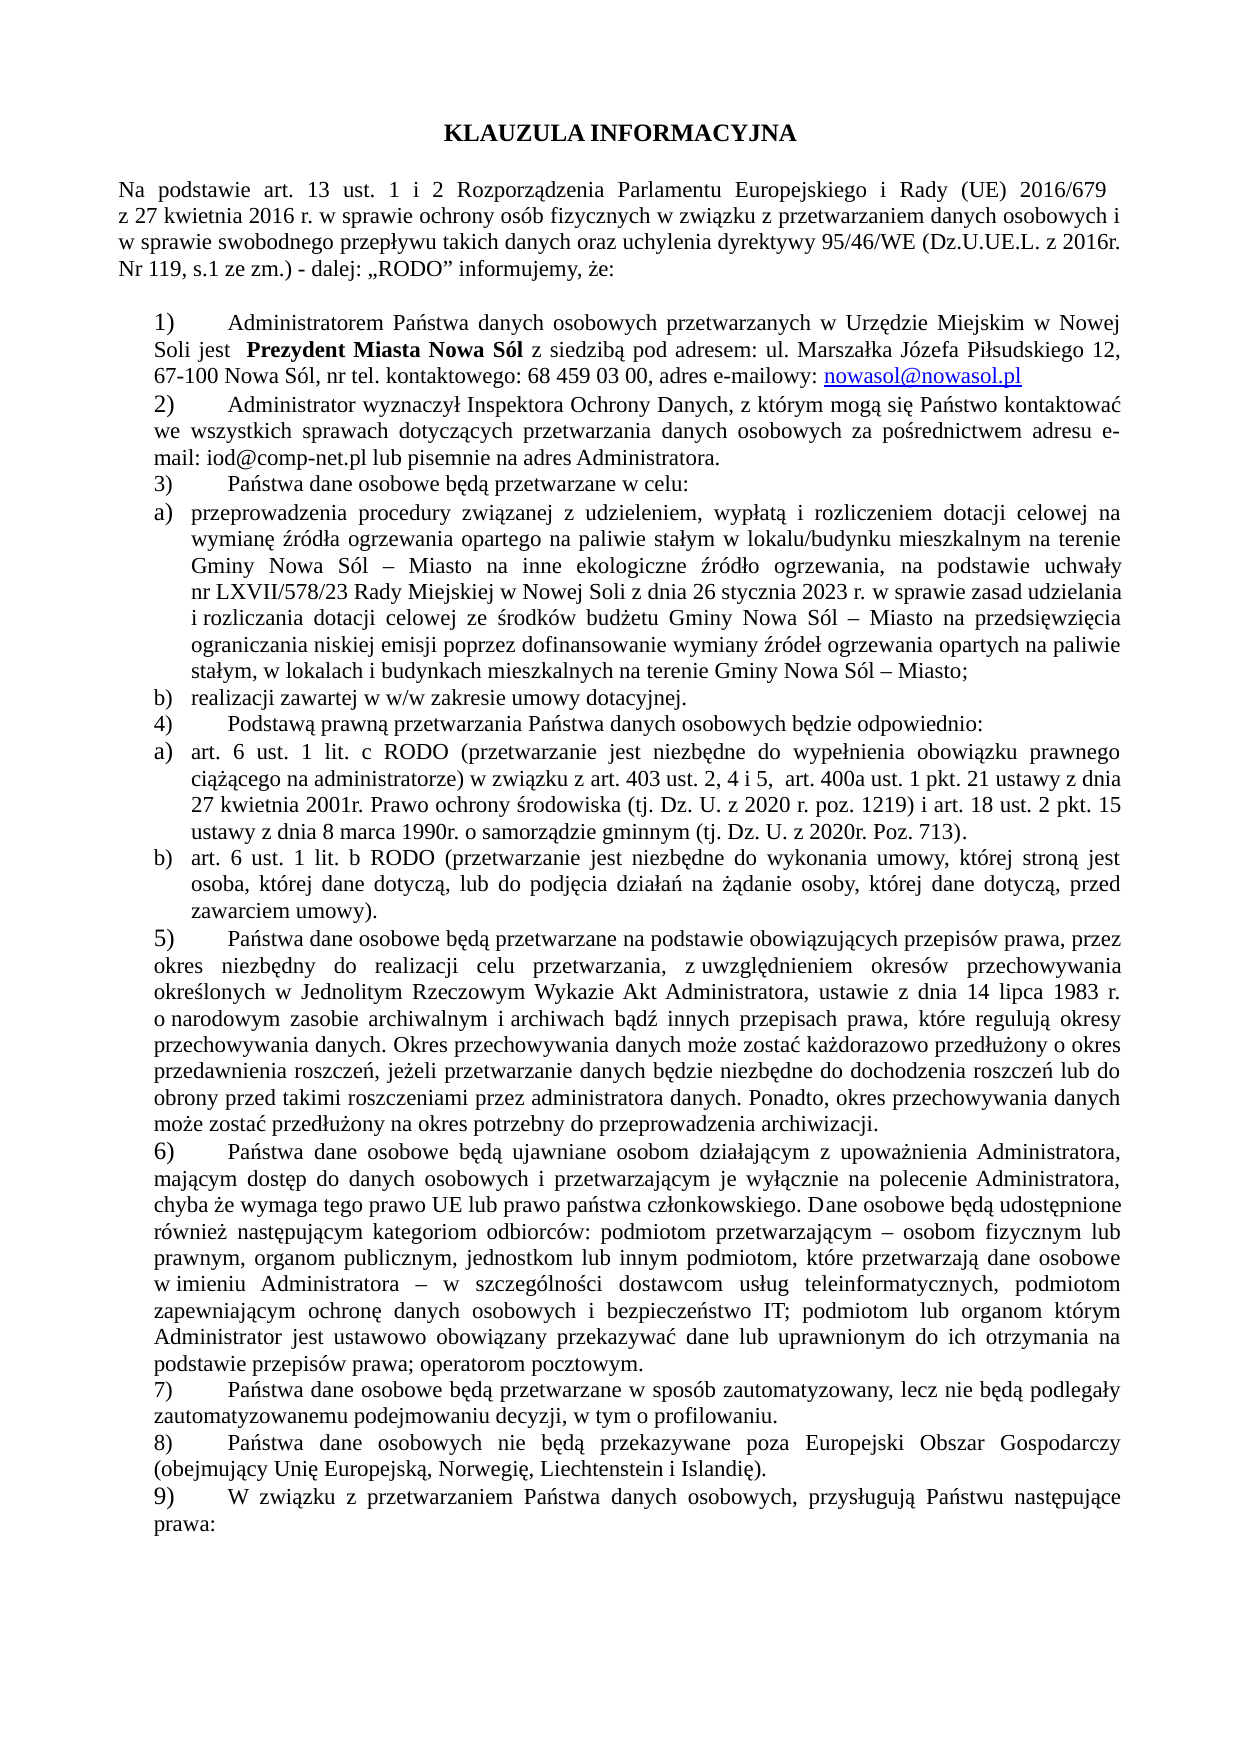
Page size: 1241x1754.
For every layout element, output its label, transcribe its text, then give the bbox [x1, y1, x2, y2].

list art. 6 ust. 1 lit. b RODO (przetwarzanie jest niezbędne do wykonania umowy, której stroną jest osoba, której dane dotyczą, lub do podjęcia działań na żądanie osoby, której dane dotyczą, przed zawarciem umowy). [153, 844, 1122, 923]
list Podstawą prawną przetwarzania Państwa danych osobowych będzie odpowiednio: [153, 710, 1122, 736]
list Państwa dane osobowych nie będą przekazywane poza Europejski Obszar Gospodarczy (obejmujący Unię Europejską, Norwegię, Liechtenstein i Islandię). [153, 1429, 1122, 1481]
text Na podstawie art. 13 ust. 1 i 2 Rozporządzenia Parlamentu Europejskiego i Rady (UE) 2016/679 z 27 kwietnia 2016 r. w sprawie ochrony osób fizycznych w związku z przetwarzaniem danych osobowych i w sprawie swobodnego przepływu takich danych oraz uchylenia dyrektywy 95/46/WE (Dz.U.UE.L. z 2016r. Nr 119, s.1 ze zm.) - dalej: „RODO” informujemy, że: [118, 176, 1122, 281]
list Państwa dane osobowe będą przetwarzane na podstawie obowiązujących przepisów prawa, przez okres niezbędny do realizacji celu przetwarzania, z uwzględnieniem okresów przechowywania określonych w Jednolitym Rzeczowym Wykazie Akt Administratora, ustawie z dnia 14 lipca 1983 r. o narodowym zasobie archiwalnym i archiwach bądź innych przepisach prawa, które regulują okresy przechowywania danych. Okres przechowywania danych może zostać każdorazowo przedłużony o okres przedawnienia roszczeń, jeżeli przetwarzanie danych będzie niezbędne do dochodzenia roszczeń lub do obrony przed takimi roszczeniami przez administratora danych. Ponadto, okres przechowywania danych może zostać przedłużony na okres potrzebny do przeprowadzenia archiwizacji. [153, 923, 1122, 1136]
list Administratorem Państwa danych osobowych przetwarzanych w Urzędzie Miejskim w Nowej Soli jest Prezydent Miasta Nowa Sól z siedzibą pod adresem: ul. Marszałka Józefa Piłsudskiego 12, 67-100 Nowa Sól, nr tel. kontaktowego: 68 459 03 00, adres e-mailowy: nowasol@nowasol.pl [153, 307, 1122, 389]
text KLAUZULA INFORMACYJNA [118, 118, 1122, 147]
list Administrator wyznaczył Inspektora Ochrony Danych, z którym mogą się Państwo kontaktować we wszystkich sprawach dotyczących przetwarzania danych osobowych za pośrednictwem adresu e-mail: iod@comp-net.pl lub pisemnie na adres Administratora. [153, 389, 1122, 470]
list Państwa dane osobowe będą przetwarzane w sposób zautomatyzowany, lecz nie będą podlegały zautomatyzowanemu podejmowaniu decyzji, w tym o profilowaniu. [153, 1376, 1122, 1429]
list realizacji zawartej w w/w zakresie umowy dotacyjnej. [153, 683, 1122, 710]
list Państwa dane osobowe będą ujawniane osobom działającym z upoważnienia Administratora, mającym dostęp do danych osobowych i przetwarzającym je wyłącznie na polecenie Administratora, chyba że wymaga tego prawo UE lub prawo państwa członkowskiego. Dane osobowe będą udostępnione również następującym kategoriom odbiorców: podmiotom przetwarzającym – osobom fizycznym lub prawnym, organom publicznym, jednostkom lub innym podmiotom, które przetwarzają dane osobowe w imieniu Administratora – w szczególności dostawcom usług teleinformatycznych, podmiotom zapewniającym ochronę danych osobowych i bezpieczeństwo IT; podmiotom lub organom którym Administrator jest ustawowo obowiązany przekazywać dane lub uprawnionym do ich otrzymania na podstawie przepisów prawa; operatorom pocztowym. [153, 1136, 1122, 1376]
list przeprowadzenia procedury związanej z udzieleniem, wypłatą i rozliczeniem dotacji celowej na wymianę źródła ogrzewania opartego na paliwie stałym w lokalu/budynku mieszkalnym na terenie Gminy Nowa Sól – Miasto na inne ekologiczne źródło ogrzewania, na podstawie uchwały nr LXVII/578/23 Rady Miejskiej w Nowej Soli z dnia 26 stycznia 2023 r. w sprawie zasad udzielania i rozliczania dotacji celowej ze środków budżetu Gminy Nowa Sól – Miasto na przedsięwzięcia ograniczania niskiej emisji poprzez dofinansowanie wymiany źródeł ogrzewania opartych na paliwie stałym, w lokalach i budynkach mieszkalnych na terenie Gminy Nowa Sól – Miasto; [153, 497, 1122, 683]
list Państwa dane osobowe będą przetwarzane w celu: [153, 470, 1122, 497]
list W związku z przetwarzaniem Państwa danych osobowych, przysługują Państwu następujące prawa: [153, 1481, 1122, 1536]
list art. 6 ust. 1 lit. c RODO (przetwarzanie jest niezbędne do wypełnienia obowiązku prawnego ciążącego na administratorze) w związku z art. 403 ust. 2, 4 i 5, art. 400a ust. 1 pkt. 21 ustawy z dnia 27 kwietnia 2001r. Prawo ochrony środowiska (tj. Dz. U. z 2020 r. poz. 1219) i art. 18 ust. 2 pkt. 15 ustawy z dnia 8 marca 1990r. o samorządzie gminnym (tj. Dz. U. z 2020r. Poz. 713). [153, 736, 1122, 844]
